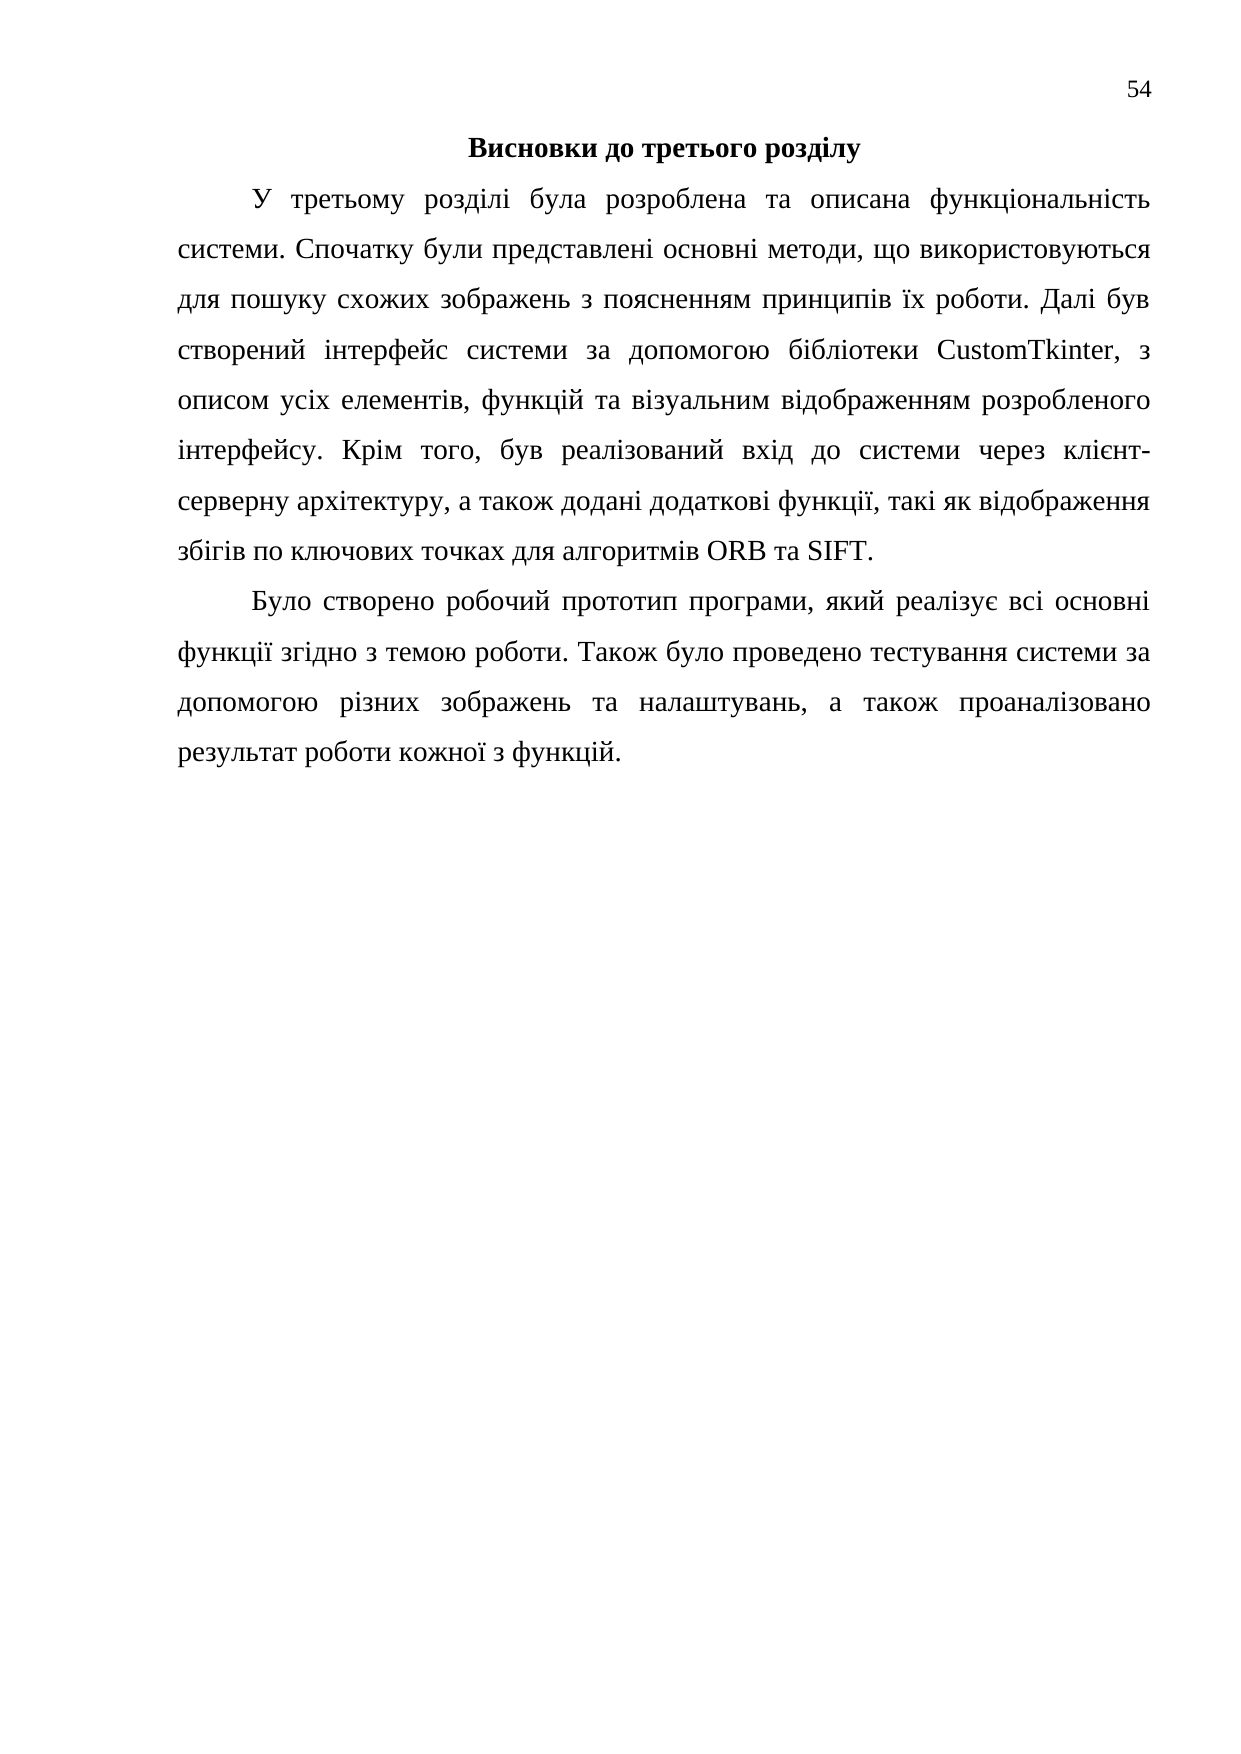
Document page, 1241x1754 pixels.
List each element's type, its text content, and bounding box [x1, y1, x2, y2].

text Висновки до третього розділу [177, 131, 1152, 164]
text Було створено робочий прототип програми, який реалізує всі основні функції згідно з темою роботи. Також було проведено тестування системи за допомогою різних зображень та налаштувань, а також проаналізовано результат роботи кожної з функцій. [177, 583, 1152, 768]
text У третьому розділі була розроблена та описана функціональність системи. Спочатку були представлені основні методи, що використовуються для пошуку схожих зображень з поясненням принципів їх роботи. Далі був створений інтерфейс системи за допомогою бібліотеки CustomTkinter, з описом усіх елементів, функцій та візуальним відображенням розробленого інтерфейсу. Крім того, був реалізований вхід до системи через клієнт-серверну архітектуру, а також додані додаткові функції, такі як відображення збігів по ключових точках для алгоритмів ORB та SIFT. [177, 181, 1152, 567]
